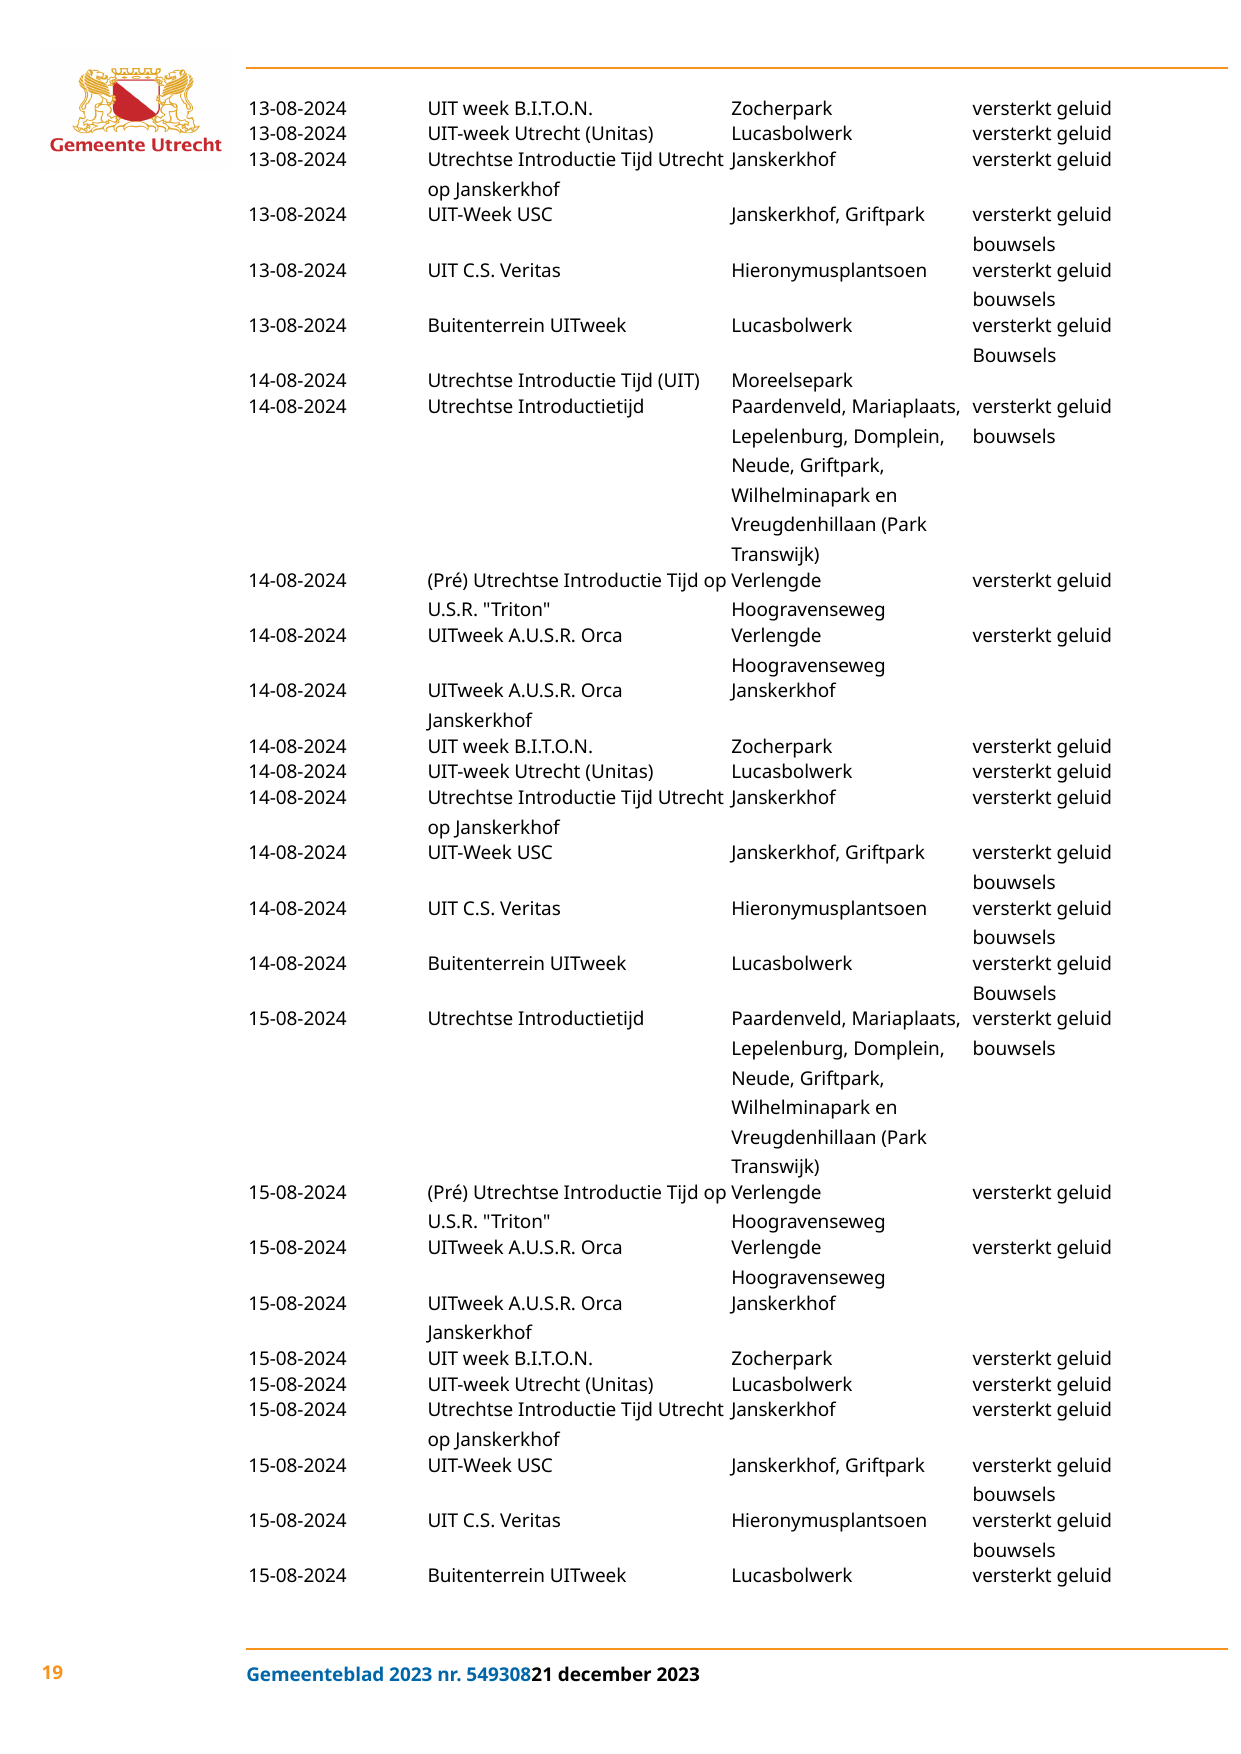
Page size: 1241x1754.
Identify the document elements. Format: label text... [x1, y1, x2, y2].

table_cell 15-08-2024 [248, 1371, 427, 1397]
table_cell Lucasbolwerk [731, 759, 972, 784]
table_cell Lucasbolwerk [731, 121, 972, 146]
table_cell 14-08-2024 [248, 368, 427, 393]
table_cell Verlengde Hoogravenseweg [731, 622, 972, 677]
table_cell 15-08-2024 [248, 1006, 427, 1179]
table_cell 14-08-2024 [248, 622, 427, 677]
table_cell 14-08-2024 [248, 950, 427, 1006]
table_cell Buitenterrein UITweek [427, 312, 731, 367]
table_cell UITweek A.U.S.R. Orca Janskerkhof [427, 1290, 731, 1345]
table_cell versterkt geluid [973, 1397, 1152, 1452]
table_cell UIT-week Utrecht (Unitas) [427, 121, 731, 146]
table_cell 15-08-2024 [248, 1452, 427, 1507]
table_cell 15-08-2024 [248, 1179, 427, 1234]
table_cell 15-08-2024 [248, 1507, 427, 1562]
table_cell versterkt geluid bouwsels [973, 1507, 1152, 1562]
table_cell 13-08-2024 [248, 202, 427, 257]
table_cell UIT week B.I.T.O.N. [427, 733, 731, 758]
table_cell versterkt geluid bouwsels [973, 393, 1152, 567]
table_cell versterkt geluid [973, 622, 1152, 677]
table_cell 13-08-2024 [248, 257, 427, 312]
table_cell versterkt geluid bouwsels [973, 1452, 1152, 1507]
table_cell versterkt geluid [973, 1235, 1152, 1290]
table_cell Janskerkhof [731, 784, 972, 839]
table_cell 14-08-2024 [248, 895, 427, 950]
table_cell Paardenveld, Mariaplaats, Lepelenburg, Domplein, Neude, Griftpark, Wilhelminapark en Vreugdenhillaan (Park Transwijk) [731, 1006, 972, 1179]
table_cell 15-08-2024 [248, 1345, 427, 1371]
table_cell Janskerkhof [731, 1397, 972, 1452]
table_cell 14-08-2024 [248, 393, 427, 567]
table_cell 14-08-2024 [248, 567, 427, 622]
table_cell 13-08-2024 [248, 146, 427, 202]
table_cell Janskerkhof [731, 1290, 972, 1345]
table_cell Verlengde Hoogravenseweg [731, 567, 972, 622]
table_cell 15-08-2024 [248, 1235, 427, 1290]
table_cell versterkt geluid bouwsels [973, 257, 1152, 312]
table_cell 14-08-2024 [248, 678, 427, 733]
table_cell 13-08-2024 [248, 312, 427, 367]
table_cell 15-08-2024 [248, 1563, 427, 1588]
table_cell versterkt geluid [973, 1345, 1152, 1371]
table_cell Lucasbolwerk [731, 1371, 972, 1397]
table_cell [973, 678, 1152, 733]
table_cell versterkt geluid [973, 146, 1152, 202]
table_cell Lucasbolwerk [731, 1563, 972, 1588]
table_cell Zocherpark [731, 95, 972, 121]
table_cell versterkt geluid [973, 1179, 1152, 1234]
table_cell versterkt geluid bouwsels [973, 895, 1152, 950]
table_cell UIT-week Utrecht (Unitas) [427, 1371, 731, 1397]
table_cell 15-08-2024 [248, 1397, 427, 1452]
table_cell UIT-Week USC [427, 840, 731, 895]
table_cell versterkt geluid [973, 1371, 1152, 1397]
table_cell Janskerkhof, Griftpark [731, 1452, 972, 1507]
table_cell UIT-Week USC [427, 1452, 731, 1507]
table_cell Lucasbolwerk [731, 312, 972, 367]
table_cell UITweek A.U.S.R. Orca [427, 1235, 731, 1290]
table_cell Zocherpark [731, 1345, 972, 1371]
table_cell UITweek A.U.S.R. Orca Janskerkhof [427, 678, 731, 733]
table_cell versterkt geluid bouwsels [973, 202, 1152, 257]
table_cell UIT C.S. Veritas [427, 1507, 731, 1562]
table_cell UIT C.S. Veritas [427, 257, 731, 312]
table_cell UIT week B.I.T.O.N. [427, 95, 731, 121]
table_cell versterkt geluid Bouwsels [973, 950, 1152, 1006]
table_cell Utrechtse Introductie Tijd Utrecht op Janskerkhof [427, 784, 731, 839]
table_cell Janskerkhof [731, 678, 972, 733]
table_cell versterkt geluid [973, 759, 1152, 784]
table_cell (Pré) Utrechtse Introductie Tijd op U.S.R. "Triton" [427, 1179, 731, 1234]
table_cell UIT-week Utrecht (Unitas) [427, 759, 731, 784]
table_cell 13-08-2024 [248, 121, 427, 146]
table_cell versterkt geluid [973, 1563, 1152, 1588]
table_cell Buitenterrein UITweek [427, 1563, 731, 1588]
table_cell 14-08-2024 [248, 733, 427, 758]
table_cell Hieronymusplantsoen [731, 895, 972, 950]
table_cell Buitenterrein UITweek [427, 950, 731, 1006]
table_cell 14-08-2024 [248, 759, 427, 784]
table_cell [973, 1290, 1152, 1345]
table_cell versterkt geluid [973, 733, 1152, 758]
table_cell UIT-Week USC [427, 202, 731, 257]
table_cell Verlengde Hoogravenseweg [731, 1179, 972, 1234]
table_cell Verlengde Hoogravenseweg [731, 1235, 972, 1290]
table_cell versterkt geluid bouwsels [973, 1006, 1152, 1179]
table_cell versterkt geluid [973, 95, 1152, 121]
table_cell Paardenveld, Mariaplaats, Lepelenburg, Domplein, Neude, Griftpark, Wilhelminapark en Vreugdenhillaan (Park Transwijk) [731, 393, 972, 567]
table_cell Utrechtse Introductietijd [427, 1006, 731, 1179]
table_cell UIT C.S. Veritas [427, 895, 731, 950]
table_cell versterkt geluid bouwsels [973, 840, 1152, 895]
table_cell versterkt geluid [973, 121, 1152, 146]
table_cell Utrechtse Introductie Tijd (UIT) [427, 368, 731, 393]
picture [41, 47, 231, 172]
table_cell Utrechtse Introductie Tijd Utrecht op Janskerkhof [427, 1397, 731, 1452]
table_cell (Pré) Utrechtse Introductie Tijd op U.S.R. "Triton" [427, 567, 731, 622]
table_cell 14-08-2024 [248, 840, 427, 895]
table_cell Lucasbolwerk [731, 950, 972, 1006]
table_cell 14-08-2024 [248, 784, 427, 839]
table_cell versterkt geluid [973, 784, 1152, 839]
table_cell 15-08-2024 [248, 1290, 427, 1345]
table_cell 13-08-2024 [248, 95, 427, 121]
table_cell Utrechtse Introductie Tijd Utrecht op Janskerkhof [427, 146, 731, 202]
table_cell Janskerkhof [731, 146, 972, 202]
table_cell Janskerkhof, Griftpark [731, 202, 972, 257]
table_cell versterkt geluid Bouwsels [973, 312, 1152, 367]
table_cell Hieronymusplantsoen [731, 1507, 972, 1562]
table_cell UIT week B.I.T.O.N. [427, 1345, 731, 1371]
table_cell Hieronymusplantsoen [731, 257, 972, 312]
table_cell Utrechtse Introductietijd [427, 393, 731, 567]
table_cell [973, 368, 1152, 393]
table_cell versterkt geluid [973, 567, 1152, 622]
table_cell Moreelsepark [731, 368, 972, 393]
table_cell UITweek A.U.S.R. Orca [427, 622, 731, 677]
table_cell Janskerkhof, Griftpark [731, 840, 972, 895]
table_cell Zocherpark [731, 733, 972, 758]
